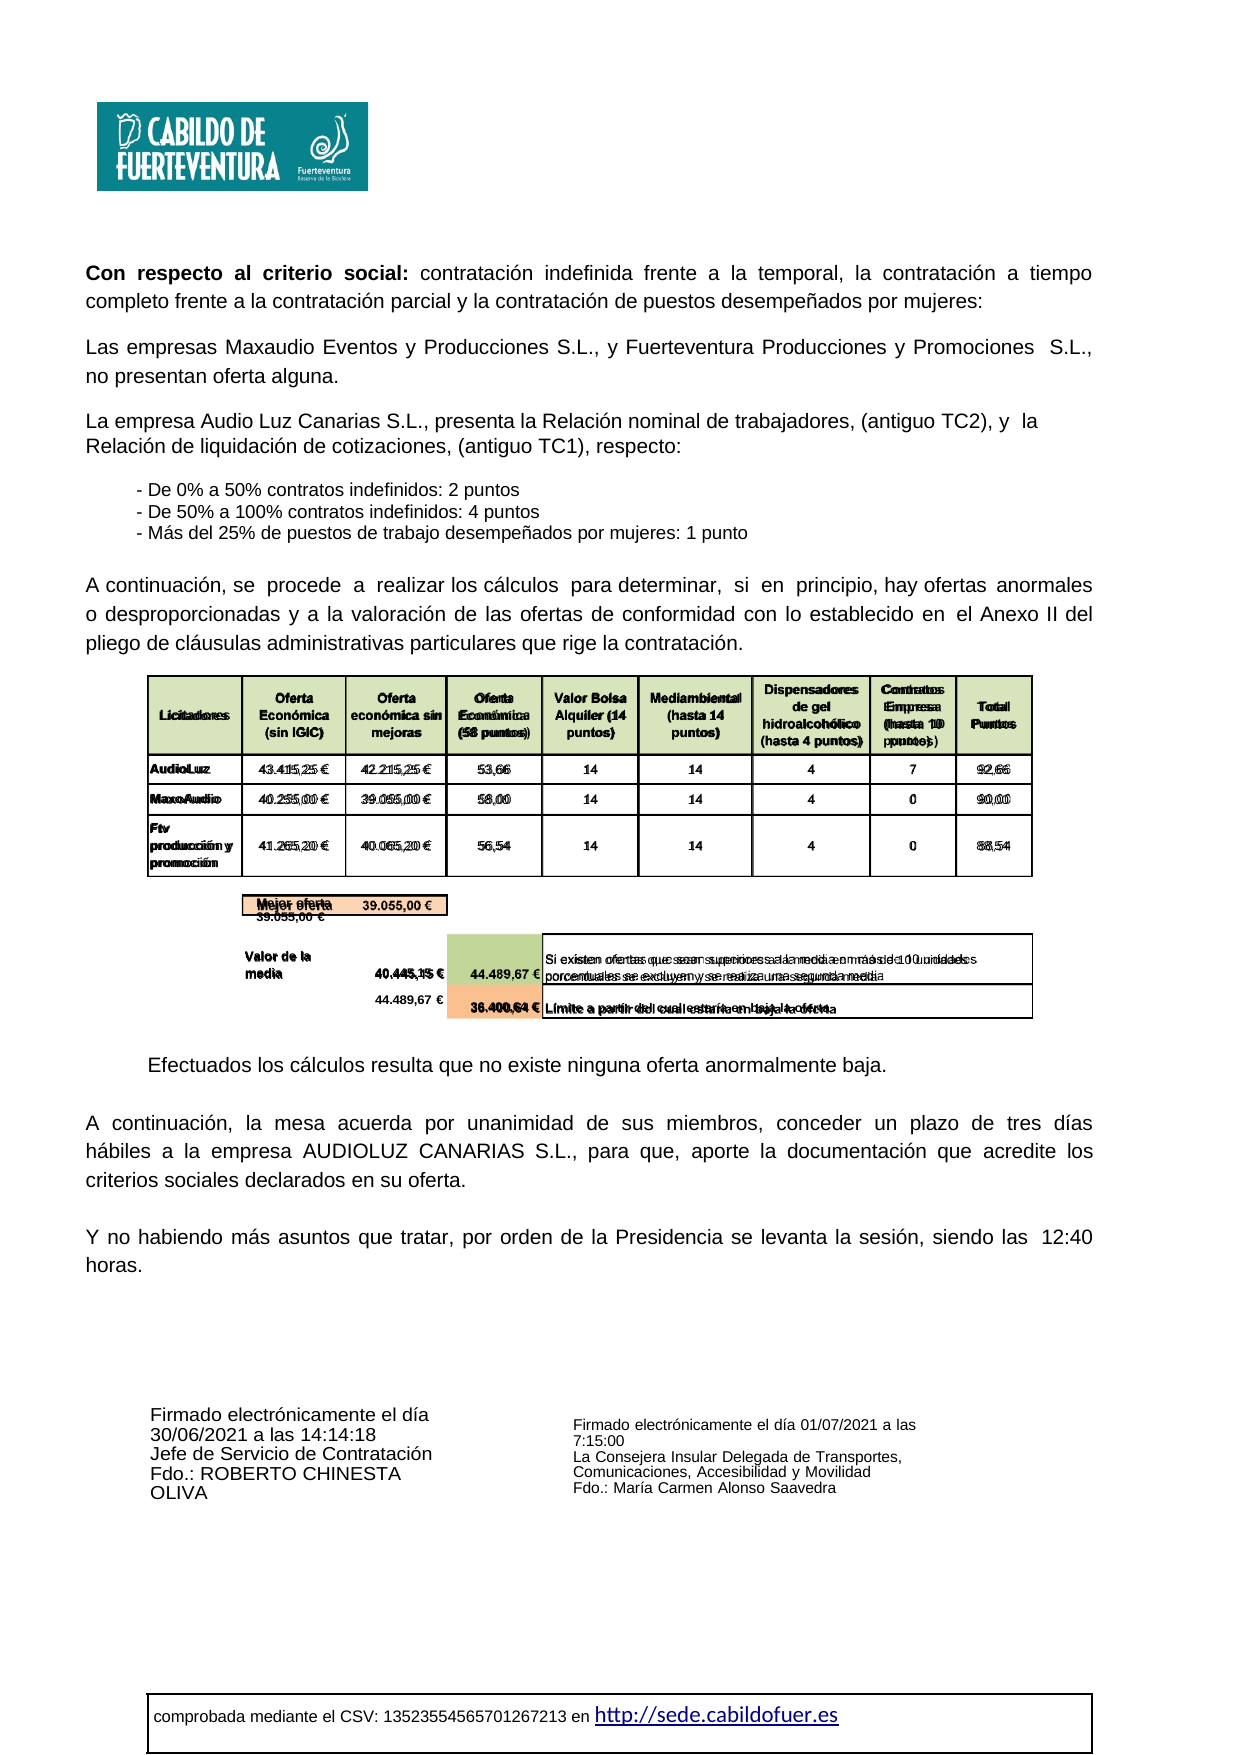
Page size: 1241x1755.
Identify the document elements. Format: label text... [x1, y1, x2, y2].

list De 0% a 50% contratos indefinidos: 2 puntos [136, 479, 1107, 501]
table_cell 7 [872, 756, 955, 783]
text A continuación, se procede a realizar los cálculos para determinar, si en principio, hay ofertas anormales o desproporcionadas y a la valoración de las ofertas de conformidad con lo establecido en el Anexo II del pliego de cláusulas administrativas particulares que rige la contratación. [85, 572, 1093, 654]
text Firmado electrónicamente el día 30/06/2021 a las 14:14:18 [150, 1406, 429, 1445]
text La empresa Audio Luz Canarias S.L., presenta la Relación nominal de trabajadores, (antiguo TC2), y la Relación de liquidación de cotizaciones, (antiguo TC1), respecto: [85, 409, 1081, 457]
text Las empresas Maxaudio Eventos y Producciones S.L., y Fuerteventura Producciones y Promociones S.L., no presentan oferta alguna. [85, 335, 1093, 388]
table_cell 0 [872, 816, 955, 875]
table_cell 39.055,00 € [347, 785, 445, 813]
text Firmado electrónicamente el día 01/07/2021 a las 7:15:00 [573, 1418, 965, 1449]
table_cell MaxoAudio [149, 785, 241, 813]
table_cell 0 [872, 785, 955, 813]
table_cell AudioLuz [149, 756, 241, 783]
text Efectuados los cálculos resulta que no existe ninguna oferta anormalmente baja. [147, 1053, 1107, 1077]
table_cell 90,00 [958, 785, 1031, 813]
table_cell 14 [544, 756, 637, 783]
table_cell 56,54 [448, 816, 541, 875]
table_cell 58,00 [448, 785, 541, 813]
list De 50% a 100% contratos indefinidos: 4 puntos [136, 501, 1107, 522]
table_cell 14 [544, 816, 637, 875]
table_cell Ftv producción y promoción [149, 816, 241, 875]
table_cell 43.415,25 € [244, 756, 345, 783]
text Y no habiendo más asuntos que tratar, por orden de la Presidencia se levanta la sesión, siendo las 12:40 horas. [85, 1225, 1093, 1276]
table_cell 40.255,00 € [244, 785, 345, 813]
table_cell 14 [640, 756, 751, 783]
table_cell 14 [640, 785, 751, 813]
table_cell 42.215,25 € [347, 756, 445, 783]
text Jefe de Servicio de Contratación Fdo.: ROBERTO CHINESTA OLIVA [150, 1445, 463, 1503]
text La Consejera Insular Delegada de Transportes, Comunicaciones, Accesibilidad y Movilidad Fdo.: María Carmen Alonso Saavedra [573, 1449, 906, 1497]
table_cell 88,54 [958, 816, 1031, 875]
table_cell 14 [544, 785, 637, 813]
list Más del 25% de puestos de trabajo desempeñados por mujeres: 1 punto [136, 522, 1107, 544]
table_cell 92,66 [958, 756, 1031, 783]
table_cell 4 [754, 756, 869, 783]
table_cell 40.065,20 € [347, 816, 445, 875]
table_cell 14 [640, 816, 751, 875]
table_cell 4 [754, 816, 869, 875]
table_cell 4 [754, 785, 869, 813]
text Con respecto al criterio social: contratación indefinida frente a la temporal, la contratación a tiempo completo frente a la contratación parcial y la contratación de puestos desempeñados por mujeres: [85, 260, 1093, 313]
text A continuación, la mesa acuerda por unanimidad de sus miembros, conceder un plazo de tres días hábiles a la empresa AUDIOLUZ CANARIAS S.L., para que, aporte la documentación que acredite los criterios sociales declarados en su oferta. [85, 1110, 1093, 1192]
table_cell 53,66 [448, 756, 541, 783]
table_cell 41.265,20 € [244, 816, 345, 875]
